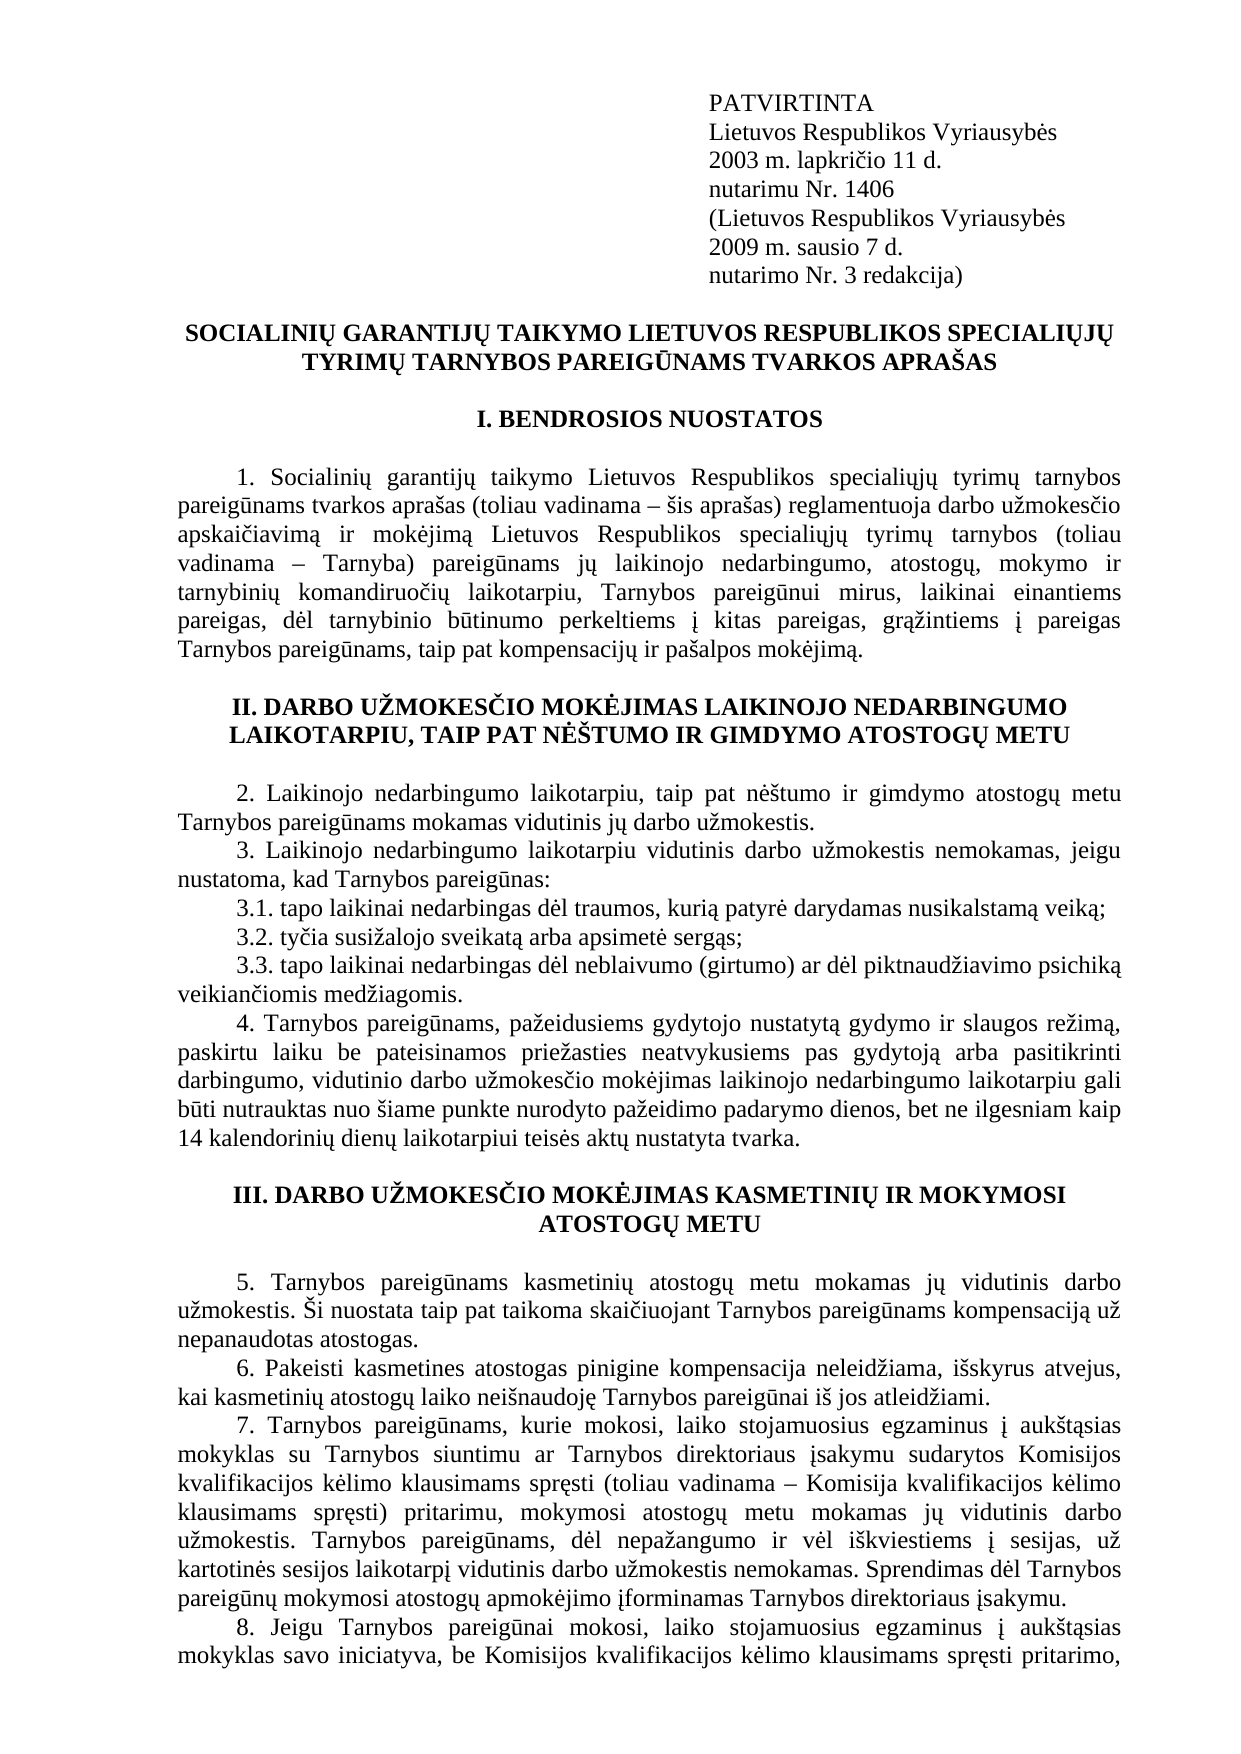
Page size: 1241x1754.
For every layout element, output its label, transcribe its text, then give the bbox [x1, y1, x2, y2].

text 1. Socialinių garantijų taikymo Lietuvos Respublikos specialiųjų tyrimų tarnybos pareigūnams tvarkos aprašas (toliau vadinama – šis aprašas) reglamentuoja darbo užmokesčio apskaičiavimą ir mokėjimą Lietuvos Respublikos specialiųjų tyrimų tarnybos (toliau vadinama – Tarnyba) pareigūnams jų laikinojo nedarbingumo, atostogų, mokymo ir tarnybinių komandiruočių laikotarpiu, Tarnybos pareigūnui mirus, laikinai einantiems pareigas, dėl tarnybinio būtinumo perkeltiems į kitas pareigas, grąžintiems į pareigas Tarnybos pareigūnams, taip pat kompensacijų ir pašalpos mokėjimą. [177, 462, 1122, 663]
text 3. Laikinojo nedarbingumo laikotarpiu vidutinis darbo užmokestis nemokamas, jeigu nustatoma, kad Tarnybos pareigūnas: [177, 835, 1122, 893]
text 4. Tarnybos pareigūnams, pažeidusiems gydytojo nustatytą gydymo ir slaugos režimą, paskirtu laiku be pateisinamos priežasties neatvykusiems pas gydytoją arba pasitikrinti darbingumo, vidutinio darbo užmokesčio mokėjimas laikinojo nedarbingumo laikotarpiu gali būti nutrauktas nuo šiame punkte nurodyto pažeidimo padarymo dienos, bet ne ilgesniam kaip 14 kalendorinių dienų laikotarpiui teisės aktų nustatyta tvarka. [177, 1008, 1122, 1152]
text nutarimo Nr. 3 redakcija) [177, 260, 1122, 289]
text 2003 m. lapkričio 11 d. [177, 145, 1122, 174]
text Lietuvos Respublikos Vyriausybės [177, 117, 1122, 145]
text 7. Tarnybos pareigūnams, kurie mokosi, laiko stojamuosius egzaminus į aukštąsias mokyklas su Tarnybos siuntimu ar Tarnybos direktoriaus įsakymu sudarytos Komisijos kvalifikacijos kėlimo klausimams spręsti (toliau vadinama – Komisija kvalifikacijos kėlimo klausimams spręsti) pritarimu, mokymosi atostogų metu mokamas jų vidutinis darbo užmokestis. Tarnybos pareigūnams, dėl nepažangumo ir vėl iškviestiems į sesijas, už kartotinės sesijos laikotarpį vidutinis darbo užmokestis nemokamas. Sprendimas dėl Tarnybos pareigūnų mokymosi atostogų apmokėjimo įforminamas Tarnybos direktoriaus įsakymu. [177, 1410, 1122, 1612]
text Patvirtinta [177, 88, 1122, 117]
text 6. Pakeisti kasmetines atostogas pinigine kompensacija neleidžiama, išskyrus atvejus, kai kasmetinių atostogų laiko neišnaudoję Tarnybos pareigūnai iš jos atleidžiami. [177, 1353, 1122, 1410]
text SOCIALINIŲ GARANTIJŲ TAIKYMO LIETUVOS RESPUBLIKOS SPECIALIŲJŲ TYRIMŲ TARNYBOS PAREIGŪNAMS TVARKOS APRAŠAS [177, 318, 1122, 375]
text 8. Jeigu Tarnybos pareigūnai mokosi, laiko stojamuosius egzaminus į aukštąsias mokyklas savo iniciatyva, be Komisijos kvalifikacijos kėlimo klausimams spręsti pritarimo, [177, 1612, 1122, 1669]
text nutarimu Nr. 1406 [177, 174, 1122, 203]
text 2. Laikinojo nedarbingumo laikotarpiu, taip pat nėštumo ir gimdymo atostogų metu Tarnybos pareigūnams mokamas vidutinis jų darbo užmokestis. [177, 778, 1122, 835]
text 3.1. tapo laikinai nedarbingas dėl traumos, kurią patyrė darydamas nusikalstamą veiką; [177, 893, 1122, 922]
text II. DARBO UŽMOKESČIO MOKĖJIMAS LAIKINOJO NEDARBINGUMO LAIKOTARPIU, TAIP PAT NĖŠTUMO IR gimdymo ATOSTOGŲ METU [177, 692, 1122, 749]
text 5. Tarnybos pareigūnams kasmetinių atostogų metu mokamas jų vidutinis darbo užmokestis. Ši nuostata taip pat taikoma skaičiuojant Tarnybos pareigūnams kompensaciją už nepanaudotas atostogas. [177, 1267, 1122, 1353]
text 3.2. tyčia susižalojo sveikatą arba apsimetė sergąs; [177, 922, 1122, 950]
text 2009 m. sausio 7 d. [177, 232, 1122, 260]
text 3.3. tapo laikinai nedarbingas dėl neblaivumo (girtumo) ar dėl piktnaudžiavimo psichiką veikiančiomis medžiagomis. [177, 950, 1122, 1008]
text (Lietuvos Respublikos Vyriausybės [177, 203, 1122, 232]
text I. BENDROSIOS NUOSTATOS [177, 404, 1122, 433]
text III. DARBO UŽMOKESČIO MOKĖJIMAS KASMETINIŲ IR MOKYMOSI ATOSTOGŲ METU [177, 1180, 1122, 1238]
